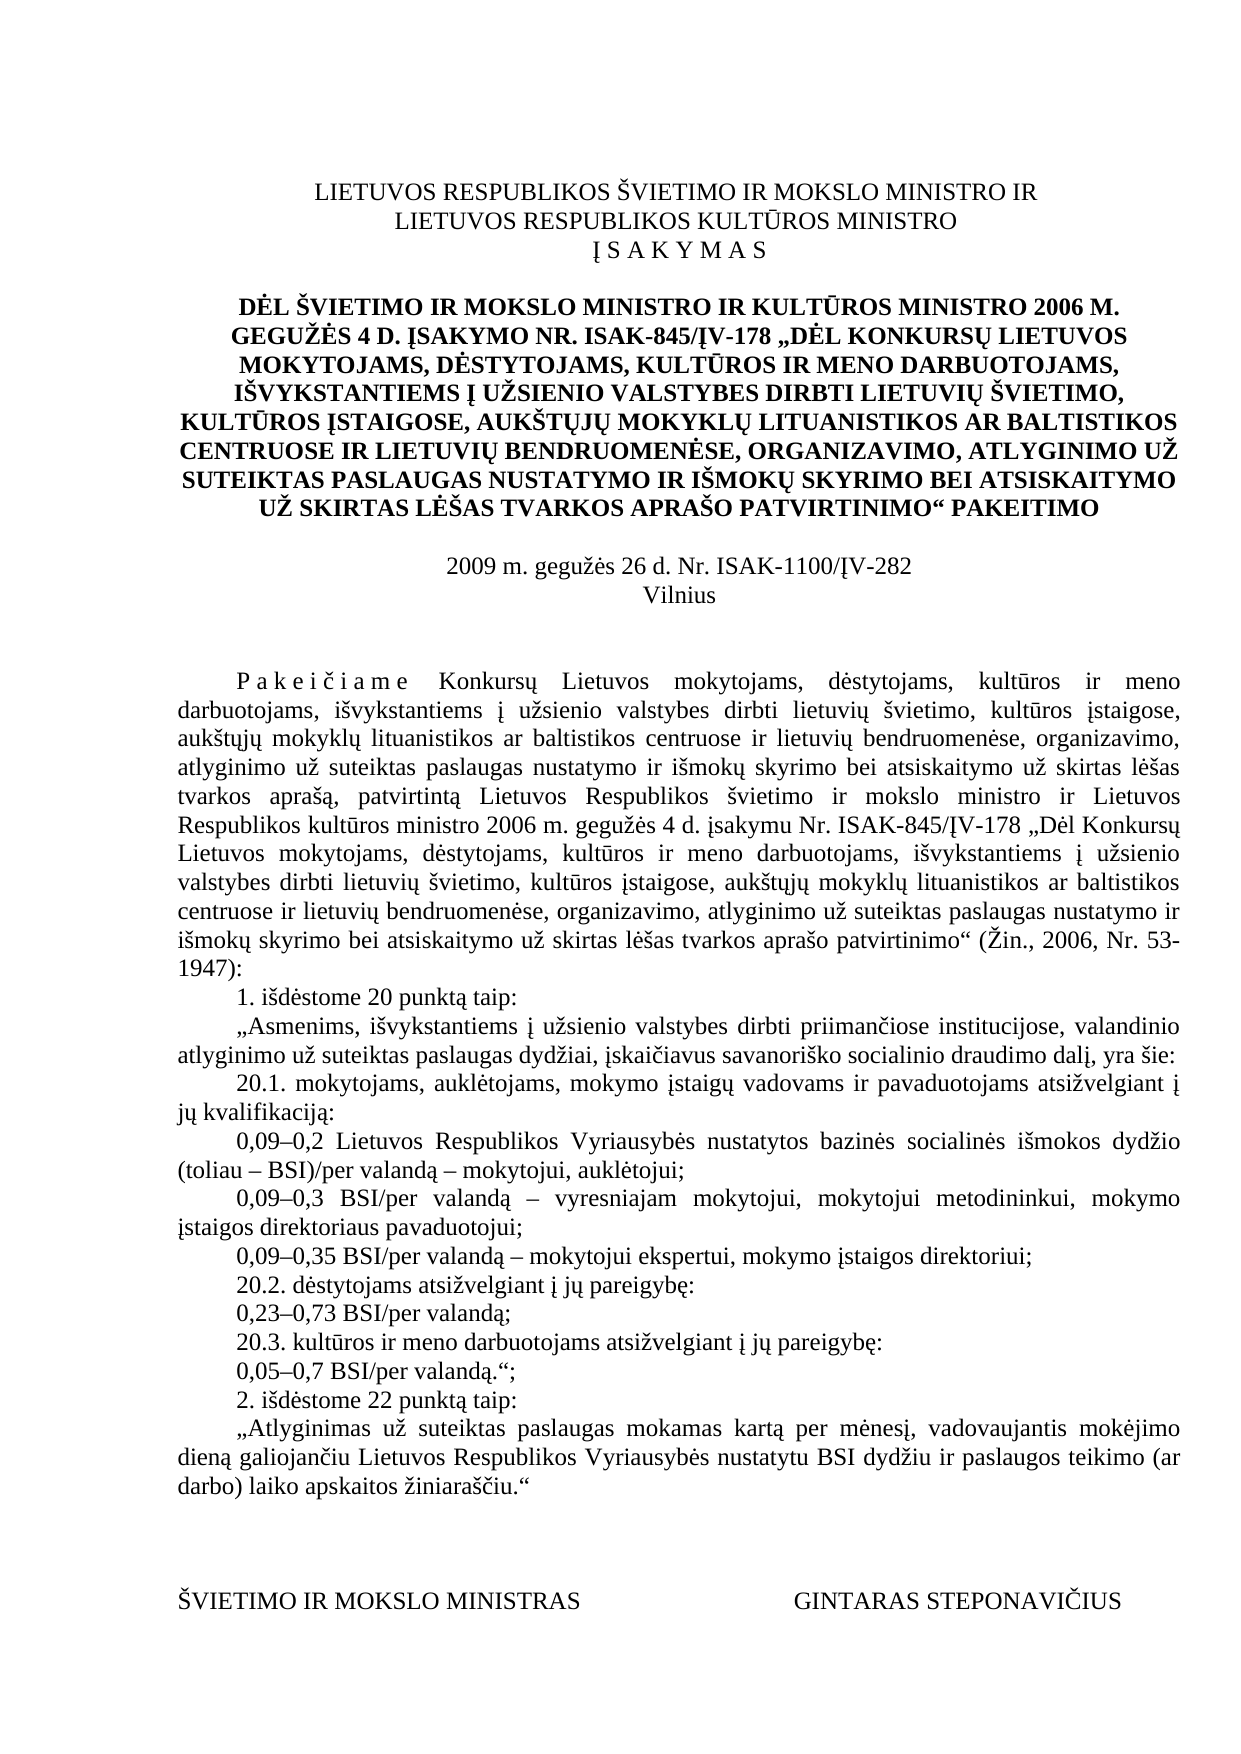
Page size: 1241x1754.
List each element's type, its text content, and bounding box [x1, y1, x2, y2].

text Vilnius [177, 580, 1181, 608]
text 0,09–0,3 BSI/per valandą – vyresniajam mokytojui, mokytojui metodininkui, mokymo įstaigos direktoriaus pavaduotojui; [177, 1183, 1181, 1241]
text „Asmenims, išvykstantiems į užsienio valstybes dirbti priimančiose institucijose, valandinio atlyginimo už suteiktas paslaugas dydžiai, įskaičiavus savanoriško socialinio draudimo dalį, yra šie: [177, 1011, 1181, 1068]
text 20.1. mokytojams, auklėtojams, mokymo įstaigų vadovams ir pavaduotojams atsižvelgiant į jų kvalifikaciją: [177, 1068, 1181, 1126]
text 1. išdėstome 20 punktą taip: [177, 982, 1181, 1011]
text ŠVIETIMO IR MOKSLO MINISTRAS GINTARAS STEPONAVIČIUS [177, 1586, 1181, 1615]
text 20.2. dėstytojams atsižvelgiant į jų pareigybę: [177, 1270, 1181, 1298]
text DĖL ŠVIETIMO IR MOKSLO MINISTRO IR KULTŪROS MINISTRO 2006 M. GEGUŽĖS 4 D. ĮSAKYMO NR. ISAK-845/ĮV-178 „DĖL KONKURSŲ LIETUVOS MOKYTOJAMS, DĖSTYTOJAMS, KULTŪROS IR MENO DARBUOTOJAMS, IŠVYKSTANTIEMS Į UŽSIENIO VALSTYBES DIRBTI LIETUVIŲ ŠVIETIMO, KULTŪROS ĮSTAIGOSE, AUKŠTŲJŲ MOKYKLŲ LITUANISTIKOS AR BALTISTIKOS CENTRUOSE IR LIETUVIŲ BENDRUOMENĖSE, ORGANIZAVIMO, ATLYGINIMO UŽ SUTEIKTAS PASLAUGAS NUSTATYMO IR IŠMOKŲ SKYRIMO BEI ATSISKAITYMO UŽ SKIRTAS LĖŠAS TVARKOS APRAŠO PATVIRTINIMO“ PAKEITIMO [177, 292, 1181, 522]
text 2. išdėstome 22 punktą taip: [177, 1385, 1181, 1413]
text 0,05–0,7 BSI/per valandą.“; [177, 1356, 1181, 1385]
text ĮSAKYMAS [177, 235, 1181, 263]
text 2009 m. gegužės 26 d. Nr. ISAK-1100/ĮV-282 [177, 551, 1181, 580]
text LIETUVOS RESPUBLIKOS KULTŪROS MINISTRO [177, 206, 1181, 235]
text 20.3. kultūros ir meno darbuotojams atsižvelgiant į jų pareigybę: [177, 1327, 1181, 1356]
text „Atlyginimas už suteiktas paslaugas mokamas kartą per mėnesį, vadovaujantis mokėjimo dieną galiojančiu Lietuvos Respublikos Vyriausybės nustatytu BSI dydžiu ir paslaugos teikimo (ar darbo) laiko apskaitos žiniaraščiu.“ [177, 1413, 1181, 1500]
text 0,09–0,2 Lietuvos Respublikos Vyriausybės nustatytos bazinės socialinės išmokos dydžio (toliau – BSI)/per valandą – mokytojui, auklėtojui; [177, 1126, 1181, 1183]
text 0,23–0,73 BSI/per valandą; [177, 1298, 1181, 1327]
text Pakeičiame Konkursų Lietuvos mokytojams, dėstytojams, kultūros ir meno darbuotojams, išvykstantiems į užsienio valstybes dirbti lietuvių švietimo, kultūros įstaigose, aukštųjų mokyklų lituanistikos ar baltistikos centruose ir lietuvių bendruomenėse, organizavimo, atlyginimo už suteiktas paslaugas nustatymo ir išmokų skyrimo bei atsiskaitymo už skirtas lėšas tvarkos aprašą, patvirtintą Lietuvos Respublikos švietimo ir mokslo ministro ir Lietuvos Respublikos kultūros ministro 2006 m. gegužės 4 d. įsakymu Nr. ISAK-845/ĮV-178 „Dėl Konkursų Lietuvos mokytojams, dėstytojams, kultūros ir meno darbuotojams, išvykstantiems į užsienio valstybes dirbti lietuvių švietimo, kultūros įstaigose, aukštųjų mokyklų lituanistikos ar baltistikos centruose ir lietuvių bendruomenėse, organizavimo, atlyginimo už suteiktas paslaugas nustatymo ir išmokų skyrimo bei atsiskaitymo už skirtas lėšas tvarkos aprašo patvirtinimo“ (Žin., 2006, Nr. 53-1947): [177, 666, 1181, 982]
text LIETUVOS RESPUBLIKOS ŠVIETIMO IR MOKSLO MINISTRO IR [177, 177, 1181, 206]
text 0,09–0,35 BSI/per valandą – mokytojui ekspertui, mokymo įstaigos direktoriui; [177, 1241, 1181, 1270]
